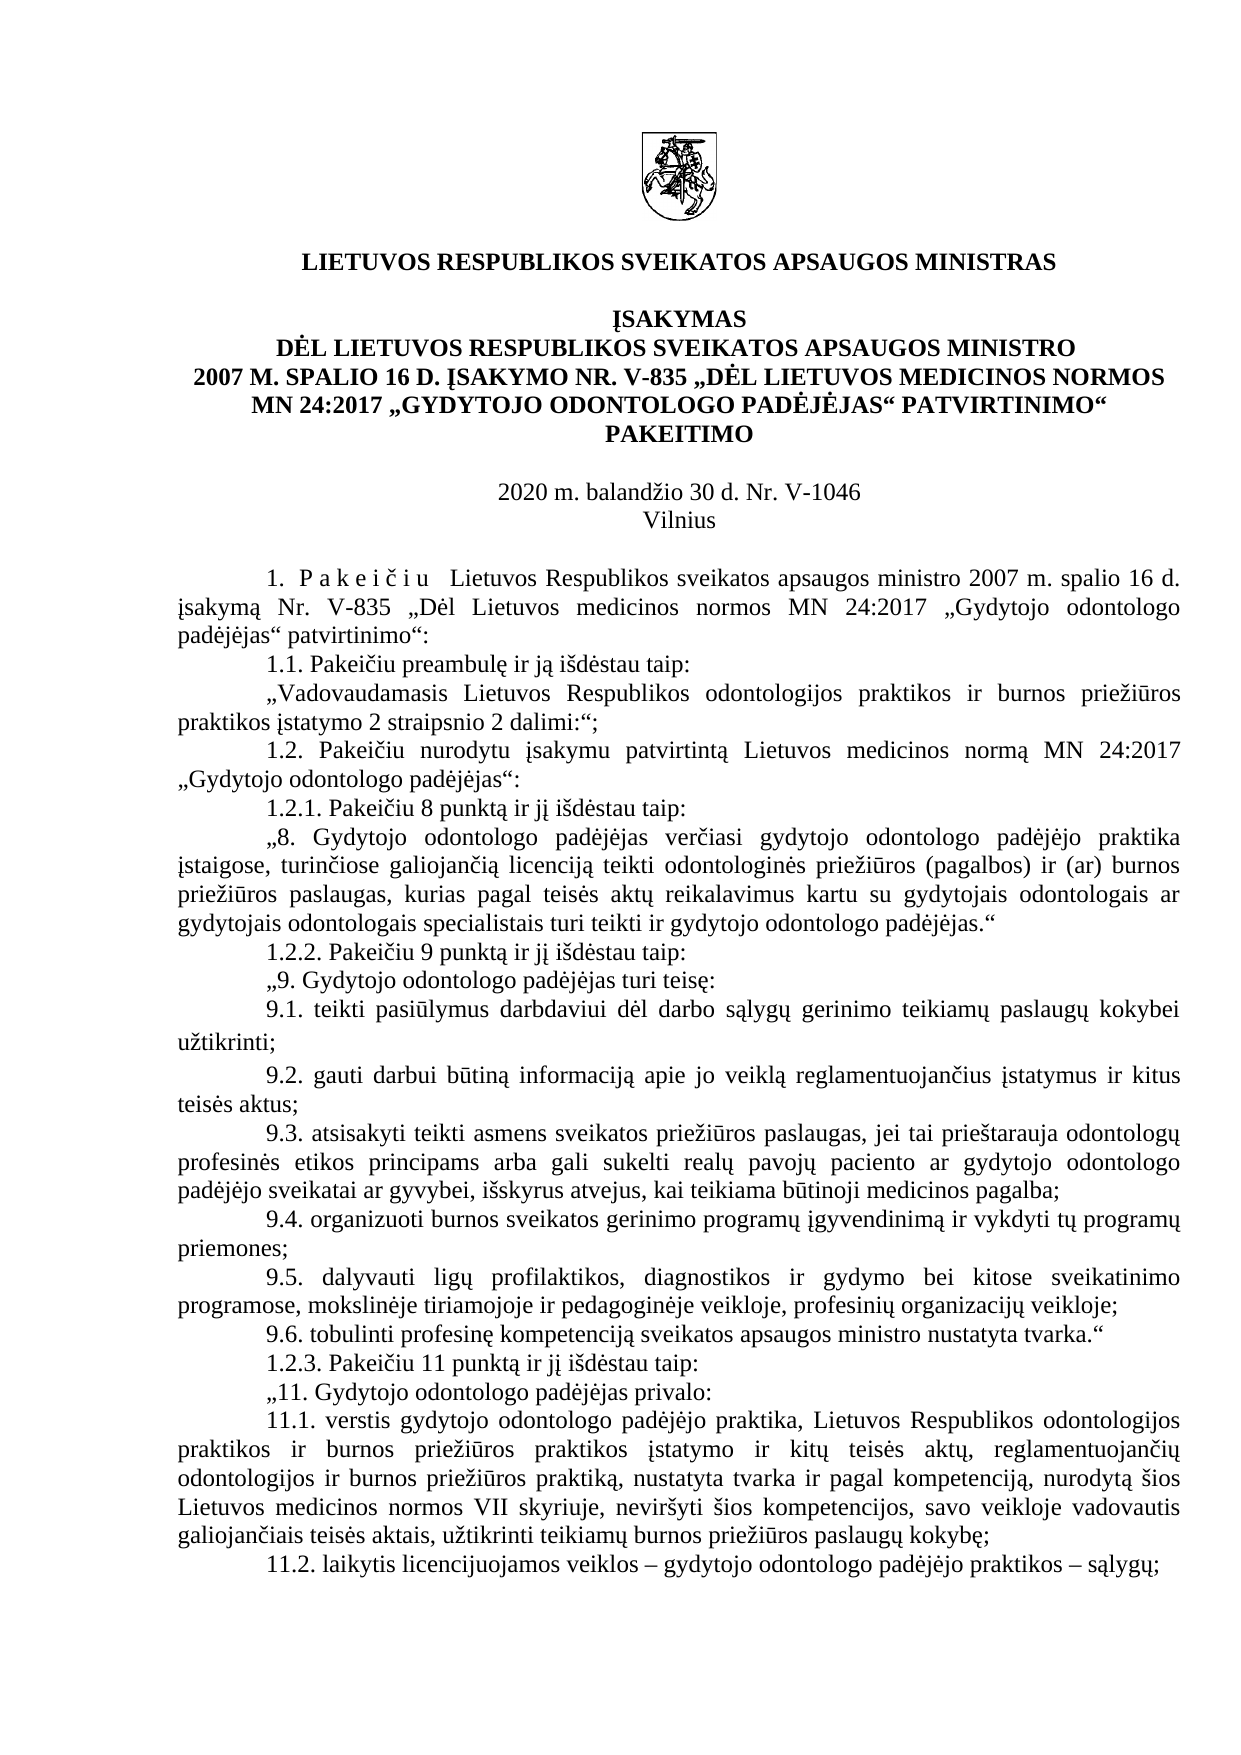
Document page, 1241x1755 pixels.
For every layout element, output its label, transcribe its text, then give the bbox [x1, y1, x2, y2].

text 1.2.3. Pakeičiu 11 punktą ir jį išdėstau taip: [177, 1348, 1181, 1377]
text 9.5. dalyvauti ligų profilaktikos, diagnostikos ir gydymo bei kitose sveikatinimo programose, mokslinėje tiriamojoje ir pedagoginėje veikloje, profesinių organizacijų veikloje; [177, 1262, 1181, 1319]
text 1. Pakeičiu Lietuvos Respublikos sveikatos apsaugos ministro 2007 m. spalio 16 d. įsakymą Nr. V-835 „Dėl Lietuvos medicinos normos MN 24:2017 „Gydytojo odontologo padėjėjas“ patvirtinimo“: [177, 563, 1181, 649]
text 2020 m. balandžio 30 d. Nr. V-1046 [177, 477, 1181, 506]
text Vilnius [177, 506, 1181, 534]
text LIETUVOS RESPUBLIKOS SVEIKATOS APSAUGOS MINISTRAS [177, 247, 1181, 276]
text „11. Gydytojo odontologo padėjėjas privalo: [177, 1377, 1181, 1405]
text 1.2.2. Pakeičiu 9 punktą ir jį išdėstau taip: [177, 937, 1181, 966]
text „Vadovaudamasis Lietuvos Respublikos odontologijos praktikos ir burnos priežiūros praktikos įstatymo 2 straipsnio 2 dalimi:“; [177, 678, 1181, 736]
text 1.1. Pakeičiu preambulę ir ją išdėstau taip: [177, 649, 1181, 678]
text 9.3. atsisakyti teikti asmens sveikatos priežiūros paslaugas, jei tai prieštarauja odontologų profesinės etikos principams arba gali sukelti realų pavojų paciento ar gydytojo odontologo padėjėjo sveikatai ar gyvybei, išskyrus atvejus, kai teikiama būtinoji medicinos pagalba; [177, 1118, 1181, 1204]
text 11.1. verstis gydytojo odontologo padėjėjo praktika, Lietuvos Respublikos odontologijos praktikos ir burnos priežiūros praktikos įstatymo ir kitų teisės aktų, reglamentuojančių odontologijos ir burnos priežiūros praktiką, nustatyta tvarka ir pagal kompetenciją, nurodytą šios Lietuvos medicinos normos VII skyriuje, neviršyti šios kompetencijos, savo veikloje vadovautis galiojančiais teisės aktais, užtikrinti teikiamų burnos priežiūros paslaugų kokybę; [177, 1405, 1181, 1549]
text 1.2.1. Pakeičiu 8 punktą ir jį išdėstau taip: [177, 793, 1181, 822]
text 11.2. laikytis licencijuojamos veiklos – gydytojo odontologo padėjėjo praktikos – sąlygų; [177, 1549, 1181, 1578]
text DĖL LIETUVOS RESPUBLIKOS SVEIKATOS APSAUGOS MINISTRO 2007 M. spalio 16 D. ĮSAKYMO Nr. V-835 „DĖL LIETUVOS MEDICINOS NORMOS MN 24:2017 „GYDYTOJO ODONTOLOGO PADĖJĖJAS“ PATVIRTINIMO“ PAKEITIMO [177, 333, 1181, 448]
text 9.6. tobulinti profesinę kompetenciją sveikatos apsaugos ministro nustatyta tvarka.“ [177, 1319, 1181, 1348]
text 9.4. organizuoti burnos sveikatos gerinimo programų įgyvendinimą ir vykdyti tų programų priemones; [177, 1204, 1181, 1262]
text „8. Gydytojo odontologo padėjėjas verčiasi gydytojo odontologo padėjėjo praktika įstaigose, turinčiose galiojančią licenciją teikti odontologinės priežiūros (pagalbos) ir (ar) burnos priežiūros paslaugas, kurias pagal teisės aktų reikalavimus kartu su gydytojais odontologais ar gydytojais odontologais specialistais turi teikti ir gydytojo odontologo padėjėjas.“ [177, 822, 1181, 937]
text „9. Gydytojo odontologo padėjėjas turi teisę: [177, 966, 1181, 994]
text 9.1. teikti pasiūlymus darbdaviui dėl darbo sąlygų gerinimo teikiamų paslaugų kokybei užtikrinti; [177, 994, 1181, 1056]
text 9.2. gauti darbui būtiną informaciją apie jo veiklą reglamentuojančius įstatymus ir kitus teisės aktus; [177, 1060, 1181, 1118]
text ĮSAKYMAS [177, 304, 1181, 333]
text 1.2. Pakeičiu nurodytu įsakymu patvirtintą Lietuvos medicinos normą MN 24:2017 „Gydytojo odontologo padėjėjas“: [177, 736, 1181, 793]
